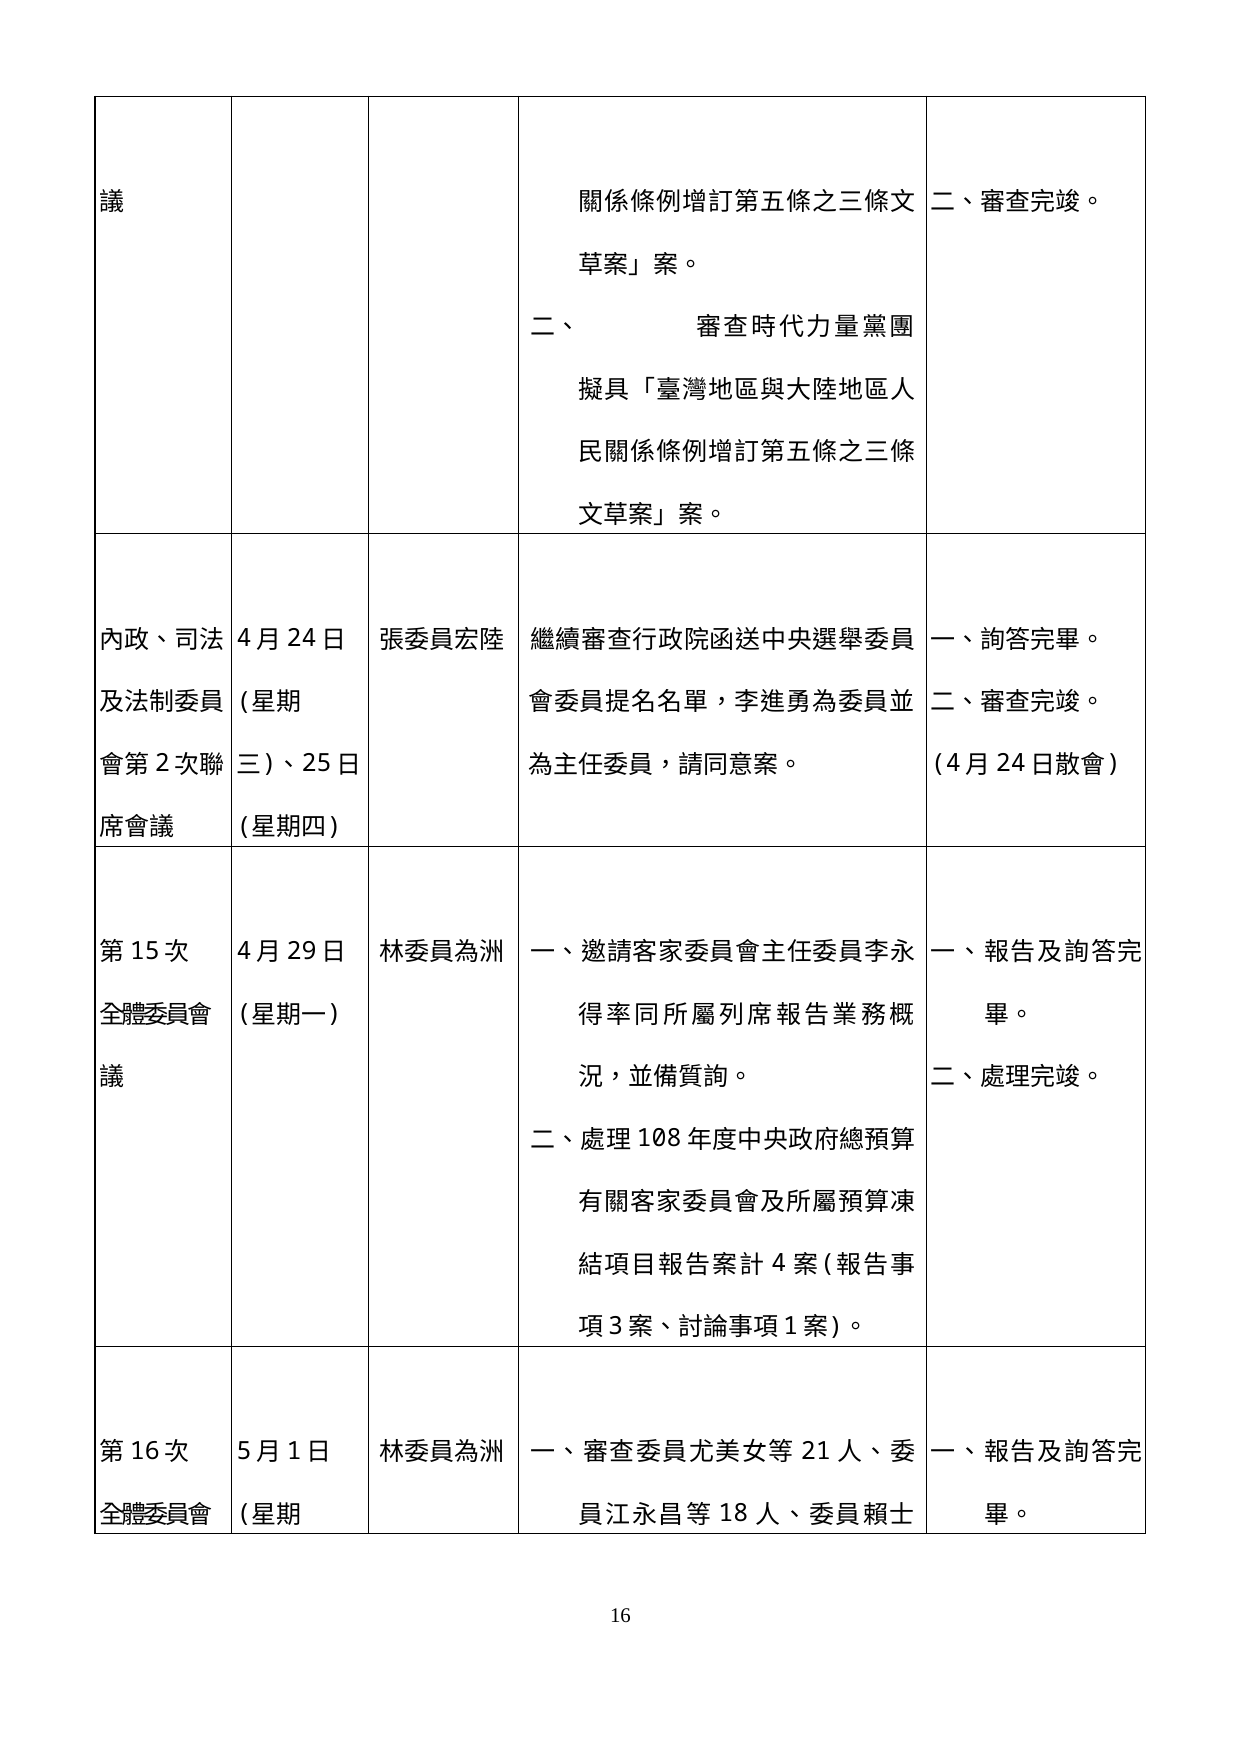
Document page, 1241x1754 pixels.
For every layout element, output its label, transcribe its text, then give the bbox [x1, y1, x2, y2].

table_cell 關係條例增訂第五條之三條文草案」案。 二、 審查時代力量黨團擬具「臺灣地區與大陸地區人民關係條例增訂第五條之三條文草案」案。 [519, 97, 926, 533]
table_cell 4月29日 (星期一) [232, 847, 368, 1346]
table_cell 林委員為洲 [369, 847, 518, 1346]
table_cell [232, 97, 368, 533]
table_cell 一、報告及詢答完畢。 二、處理完竣。 [927, 847, 1145, 1346]
table_cell 一、報告及詢答完畢。 [927, 1347, 1145, 1533]
table_cell 議 [96, 97, 231, 533]
table_cell 5月1日(星期 [232, 1347, 368, 1533]
table_cell 內政、司法及法制委員會第2次聯席會議 [96, 534, 231, 846]
table_cell 林委員為洲 [369, 1347, 518, 1533]
table_cell 4月24日(星期三)、25日(星期四) [232, 534, 368, 846]
table_cell 張委員宏陸 [369, 534, 518, 846]
table_cell 一、詢答完畢。 二、審查完竣。 (4月24日散會) [927, 534, 1145, 846]
table_cell 二、審查完竣。 [927, 97, 1145, 533]
table_cell 第15次 全體委員會議 [96, 847, 231, 1346]
table_cell 一、審查委員尤美女等21人、委員江永昌等18人、委員賴士 [519, 1347, 926, 1533]
table_cell 一、邀請客家委員會主任委員李永得率同所屬列席報告業務概況，並備質詢。 二、處理108年度中央政府總預算有關客家委員會及所屬預算凍結項目報告案計4案(報告事項3案、討論事項1案)。 [519, 847, 926, 1346]
table_cell 繼續審查行政院函送中央選舉委員會委員提名名單，李進勇為委員並為主任委員，請同意案。 [519, 534, 926, 846]
table_cell 第16次 全體委員會 [96, 1347, 231, 1533]
table_cell [369, 97, 518, 533]
